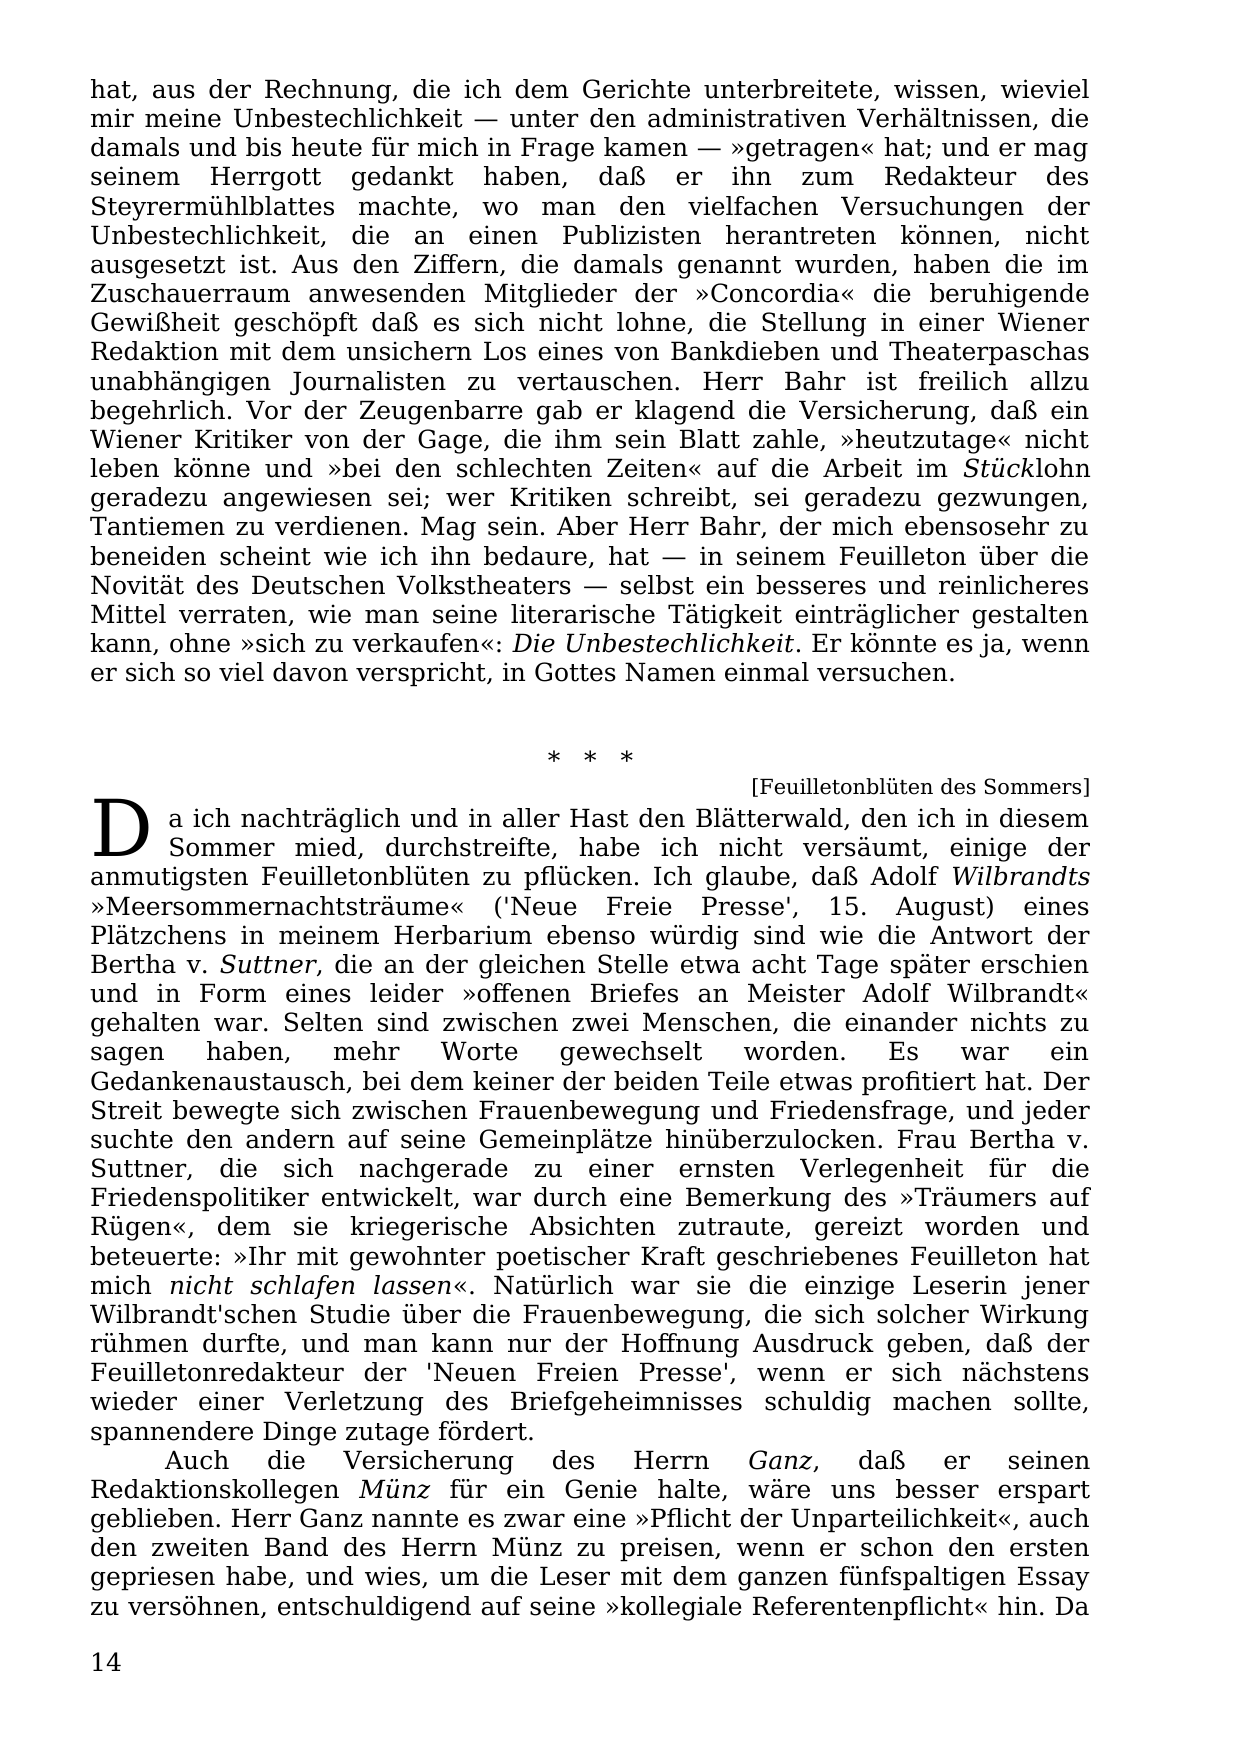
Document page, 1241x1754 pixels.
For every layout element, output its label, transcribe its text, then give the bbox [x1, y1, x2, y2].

text Auch die Versicherung des Herrn Ganz, daß er seinen Redaktionskollegen Münz für ein Genie halte, wäre uns besser erspart geblieben. Herr Ganz nannte es zwar eine »Pflicht der Unparteilichkeit«, auch den zweiten Band des Herrn Münz zu preisen, wenn er schon den ersten gepriesen habe, und wies, um die Leser mit dem ganzen fünfspaltigen Essay zu versöhnen, entschuldigend auf seine »kollegiale Referentenpflicht« hin. Da [90, 1446, 1091, 1621]
text * * * [90, 746, 1091, 775]
text Da ich nachträglich und in aller Hast den Blätterwald, den ich in diesem Sommer mied, durchstreifte, habe ich nicht versäumt, einige der anmutigsten Feuilletonblüten zu pflücken. Ich glaube, daß Adolf Wilbrandts »Meersommernachtsträume« ('Neue Freie Presse', 15. August) eines Plätzchens in meinem Herbarium ebenso würdig sind wie die Antwort der Bertha v. Suttner, die an der gleichen Stelle etwa acht Tage später erschien und in Form eines leider »offenen Briefes an Meister Adolf Wilbrandt« gehalten war. Selten sind zwischen zwei Menschen, die einander nichts zu sagen haben, mehr Worte gewechselt worden. Es war ein Gedankenaustausch, bei dem keiner der beiden Teile etwas profitiert hat. Der Streit bewegte sich zwischen Frauenbewegung und Friedensfrage, und jeder suchte den andern auf seine Gemeinplätze hinüberzulocken. Frau Bertha v. Suttner, die sich nachgerade zu einer ernsten Verlegenheit für die Friedenspolitiker entwickelt, war durch eine Bemerkung des »Träumers auf Rügen«, dem sie kriegerische Absichten zutraute, gereizt worden und beteuerte: »Ihr mit gewohnter poetischer Kraft geschriebenes Feuilleton hat mich nicht schlafen lassen«. Natürlich war sie die einzige Leserin jener Wilbrandt'schen Studie über die Frauenbewegung, die sich solcher Wirkung rühmen durfte, und man kann nur der Hoffnung Ausdruck geben, daß der Feuilletonredakteur der 'Neuen Freien Presse', wenn er sich nächstens wieder einer Verletzung des Briefgeheimnisses schuldig machen sollte, spannendere Dinge zutage fördert. [90, 799, 1091, 1446]
text [Feuilletonblüten des Sommers] [90, 775, 1091, 799]
text hat, aus der Rechnung, die ich dem Gerichte unterbreitete, wissen, wieviel mir meine Unbestechlichkeit — unter den administrativen Verhältnissen, die damals und bis heute für mich in Frage kamen — »getragen« hat; und er mag seinem Herrgott gedankt haben, daß er ihn zum Redakteur des Steyrermühlblattes machte, wo man den vielfachen Versuchungen der Unbestechlichkeit, die an einen Publizisten herantreten können, nicht ausgesetzt ist. Aus den Ziffern, die damals genannt wurden, haben die im Zuschauerraum anwesenden Mitglieder der »Concordia« die beruhigende Gewißheit geschöpft daß es sich nicht lohne, die Stellung in einer Wiener Redaktion mit dem unsichern Los eines von Bankdieben und Theaterpaschas unabhängigen Journalisten zu vertauschen. Herr Bahr ist freilich allzu begehrlich. Vor der Zeugenbarre gab er klagend die Versicherung, daß ein Wiener Kritiker von der Gage, die ihm sein Blatt zahle, »heutzutage« nicht leben könne und »bei den schlechten Zeiten« auf die Arbeit im Stücklohn geradezu angewiesen sei; wer Kritiken schreibt, sei geradezu gezwungen, Tantiemen zu verdienen. Mag sein. Aber Herr Bahr, der mich ebensosehr zu beneiden scheint wie ich ihn bedaure, hat — in seinem Feuilleton über die Novität des Deutschen Volkstheaters — selbst ein besseres und reinlicheres Mittel verraten, wie man seine literarische Tätigkeit einträglicher gestalten kann, ohne »sich zu verkaufen«: Die Unbestechlichkeit. Er könnte es ja, wenn er sich so viel davon verspricht, in Gottes Namen einmal versuchen. [90, 75, 1091, 687]
